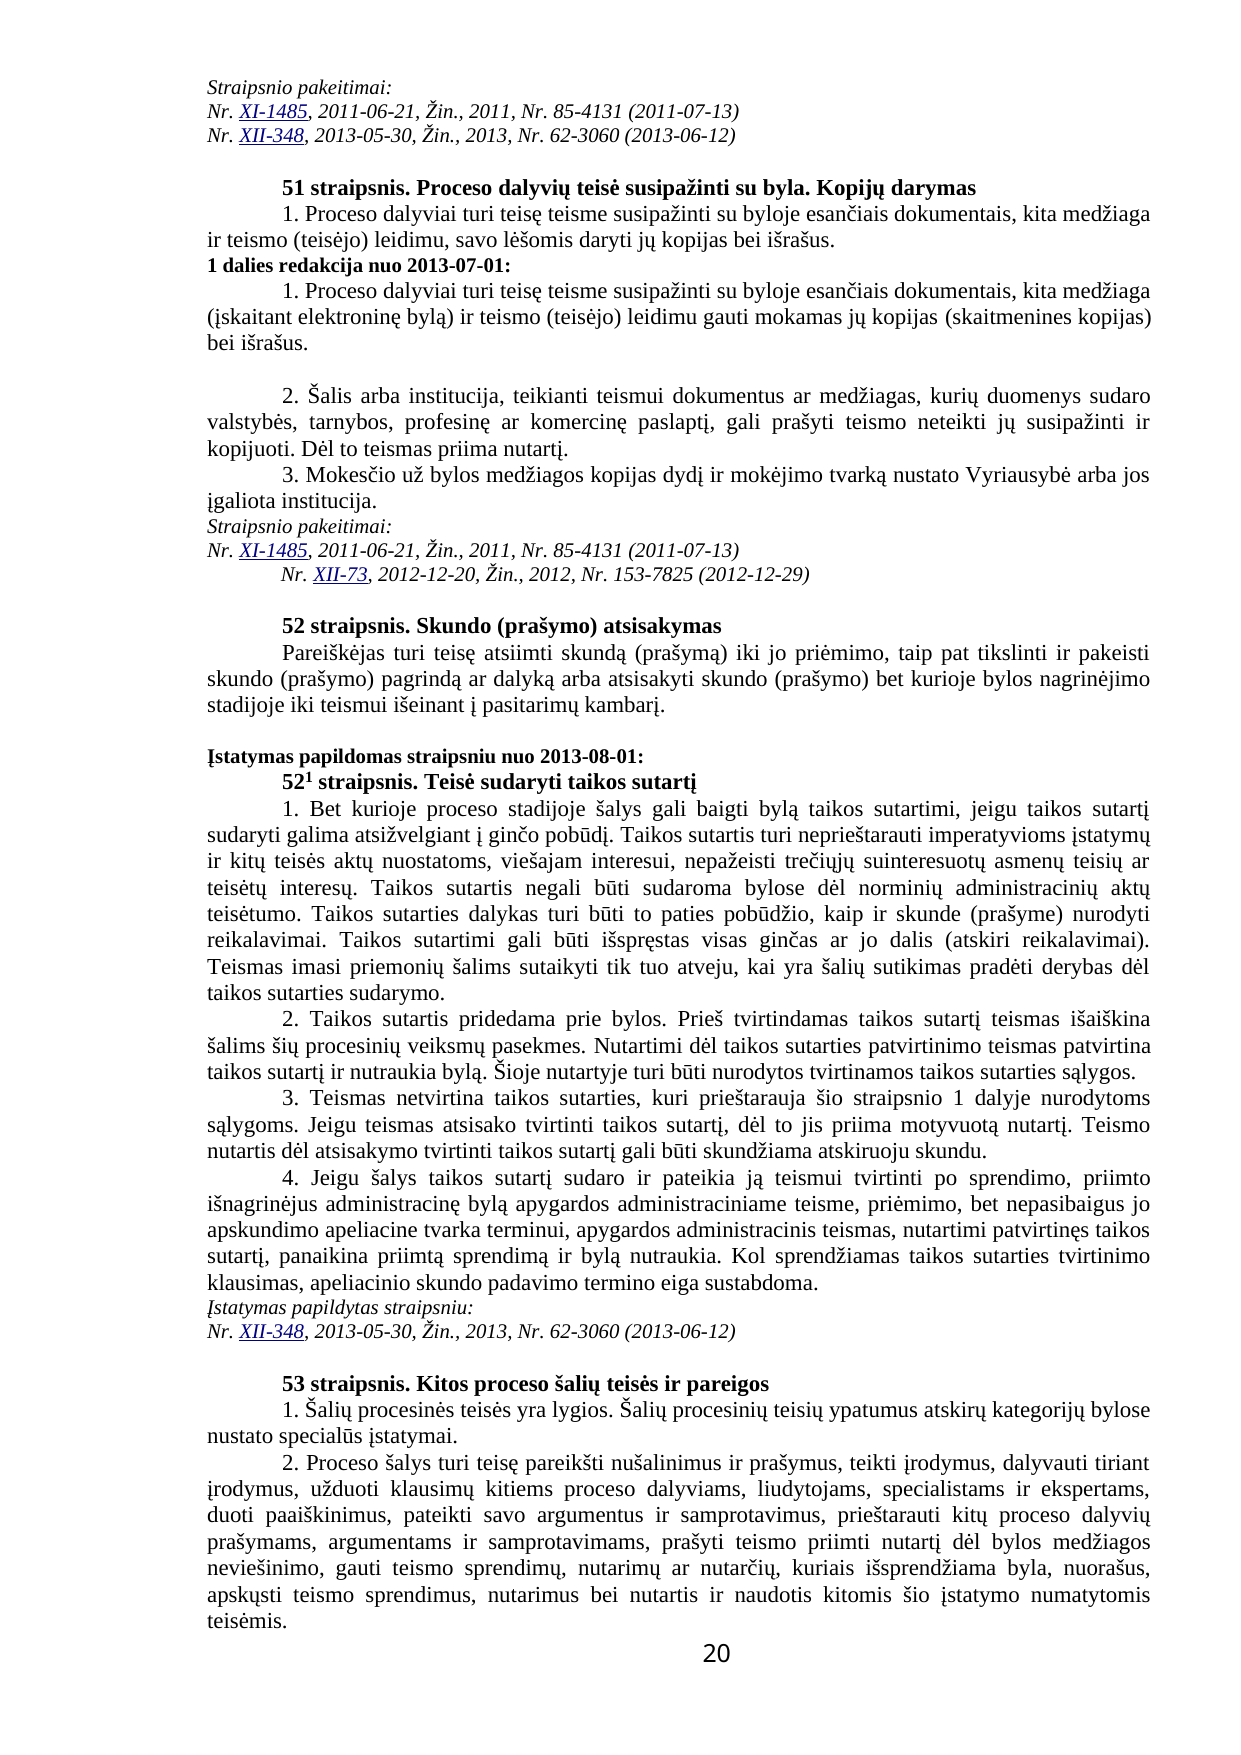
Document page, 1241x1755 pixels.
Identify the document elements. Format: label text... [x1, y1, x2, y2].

text 53 straipsnis. Kitos proceso šalių teisės ir pareigos [207, 1370, 1152, 1396]
text Straipsnio pakeitimai: [207, 75, 1152, 99]
text Pareiškėjas turi teisę atsiimti skundą (prašymą) iki jo priėmimo, taip pat tikslinti ir pakeisti skundo (prašymo) pagrindą ar dalyką arba atsisakyti skundo (prašymo) bet kurioje bylos nagrinėjimo stadijoje iki teismui išeinant į pasitarimų kambarį. [207, 639, 1152, 718]
text 3. Teismas netvirtina taikos sutarties, kuri prieštarauja šio straipsnio 1 dalyje nurodytoms sąlygoms. Jeigu teismas atsisako tvirtinti taikos sutartį, dėl to jis priima motyvuotą nutartį. Teismo nutartis dėl atsisakymo tvirtinti taikos sutartį gali būti skundžiama atskiruoju skundu. [207, 1084, 1152, 1163]
text 3. Mokesčio už bylos medžiagos kopijas dydį ir mokėjimo tvarką nustato Vyriausybė arba jos įgaliota institucija. [207, 461, 1152, 514]
text Straipsnio pakeitimai: [207, 514, 1152, 538]
text Įstatymas papildytas straipsniu: [207, 1295, 1152, 1319]
text 51 straipsnis. Proceso dalyvių teisė susipažinti su byla. Kopijų darymas [207, 173, 1152, 200]
text 2. Šalis arba institucija, teikianti teismui dokumentus ar medžiagas, kurių duomenys sudaro valstybės, tarnybos, profesinę ar komercinę paslaptį, gali prašyti teismo neteikti jų susipažinti ir kopijuoti. Dėl to teismas priima nutartį. [207, 382, 1152, 461]
text 1. Proceso dalyviai turi teisę teisme susipažinti su byloje esančiais dokumentais, kita medžiaga (įskaitant elektroninę bylą) ir teismo (teisėjo) leidimu gauti mokamas jų kopijas (skaitmenines kopijas) bei išrašus. [207, 277, 1152, 356]
text Nr. XII-348, 2013-05-30, Žin., 2013, Nr. 62-3060 (2013-06-12) [207, 1319, 1152, 1343]
text 2. Taikos sutartis pridedama prie bylos. Prieš tvirtindamas taikos sutartį teismas išaiškina šalims šių procesinių veiksmų pasekmes. Nutartimi dėl taikos sutarties patvirtinimo teismas patvirtina taikos sutartį ir nutraukia bylą. Šioje nutartyje turi būti nurodytos tvirtinamos taikos sutarties sąlygos. [207, 1005, 1152, 1084]
text 1. Šalių procesinės teisės yra lygios. Šalių procesinių teisių ypatumus atskirų kategorijų bylose nustato specialūs įstatymai. [207, 1396, 1152, 1449]
text Nr. XI-1485, 2011-06-21, Žin., 2011, Nr. 85-4131 (2011-07-13) [207, 99, 1152, 123]
text Nr. XII-73, 2012-12-20, Žin., 2012, Nr. 153-7825 (2012-12-29) [207, 562, 1152, 586]
text 52 straipsnis. Skundo (prašymo) atsisakymas [207, 612, 1152, 639]
text Nr. XII-348, 2013-05-30, Žin., 2013, Nr. 62-3060 (2013-06-12) [207, 123, 1152, 147]
text Nr. XI-1485, 2011-06-21, Žin., 2011, Nr. 85-4131 (2011-07-13) [207, 538, 1152, 562]
text Įstatymas papildomas straipsniu nuo 2013-08-01: [207, 744, 1152, 768]
text 4. Jeigu šalys taikos sutartį sudaro ir pateikia ją teismui tvirtinti po sprendimo, priimto išnagrinėjus administracinę bylą apygardos administraciniame teisme, priėmimo, bet nepasibaigus jo apskundimo apeliacine tvarka terminui, apygardos administracinis teismas, nutartimi patvirtinęs taikos sutartį, panaikina priimtą sprendimą ir bylą nutraukia. Kol sprendžiamas taikos sutarties tvirtinimo klausimas, apeliacinio skundo padavimo termino eiga sustabdoma. [207, 1163, 1152, 1295]
text 521 straipsnis. Teisė sudaryti taikos sutartį [207, 768, 1152, 794]
text 1. Bet kurioje proceso stadijoje šalys gali baigti bylą taikos sutartimi, jeigu taikos sutartį sudaryti galima atsižvelgiant į ginčo pobūdį. Taikos sutartis turi neprieštarauti imperatyvioms įstatymų ir kitų teisės aktų nuostatoms, viešajam interesui, nepažeisti trečiųjų suinteresuotų asmenų teisių ar teisėtų interesų. Taikos sutartis negali būti sudaroma bylose dėl norminių administracinių aktų teisėtumo. Taikos sutarties dalykas turi būti to paties pobūdžio, kaip ir skunde (prašyme) nurodyti reikalavimai. Taikos sutartimi gali būti išspręstas visas ginčas ar jo dalis (atskiri reikalavimai). Teismas imasi priemonių šalims sutaikyti tik tuo atveju, kai yra šalių sutikimas pradėti derybas dėl taikos sutarties sudarymo. [207, 794, 1152, 1005]
text 2. Proceso šalys turi teisę pareikšti nušalinimus ir prašymus, teikti įrodymus, dalyvauti tiriant įrodymus, užduoti klausimų kitiems proceso dalyviams, liudytojams, specialistams ir ekspertams, duoti paaiškinimus, pateikti savo argumentus ir samprotavimus, prieštarauti kitų proceso dalyvių prašymams, argumentams ir samprotavimams, prašyti teismo priimti nutartį dėl bylos medžiagos neviešinimo, gauti teismo sprendimų, nutarimų ar nutarčių, kuriais išsprendžiama byla, nuorašus, apskųsti teismo sprendimus, nutarimus bei nutartis ir naudotis kitomis šio įstatymo numatytomis teisėmis. [207, 1449, 1152, 1633]
text 1. Proceso dalyviai turi teisę teisme susipažinti su byloje esančiais dokumentais, kita medžiaga ir teismo (teisėjo) leidimu, savo lėšomis daryti jų kopijas bei išrašus. [207, 200, 1152, 253]
text 1 dalies redakcija nuo 2013-07-01: [207, 253, 1152, 277]
